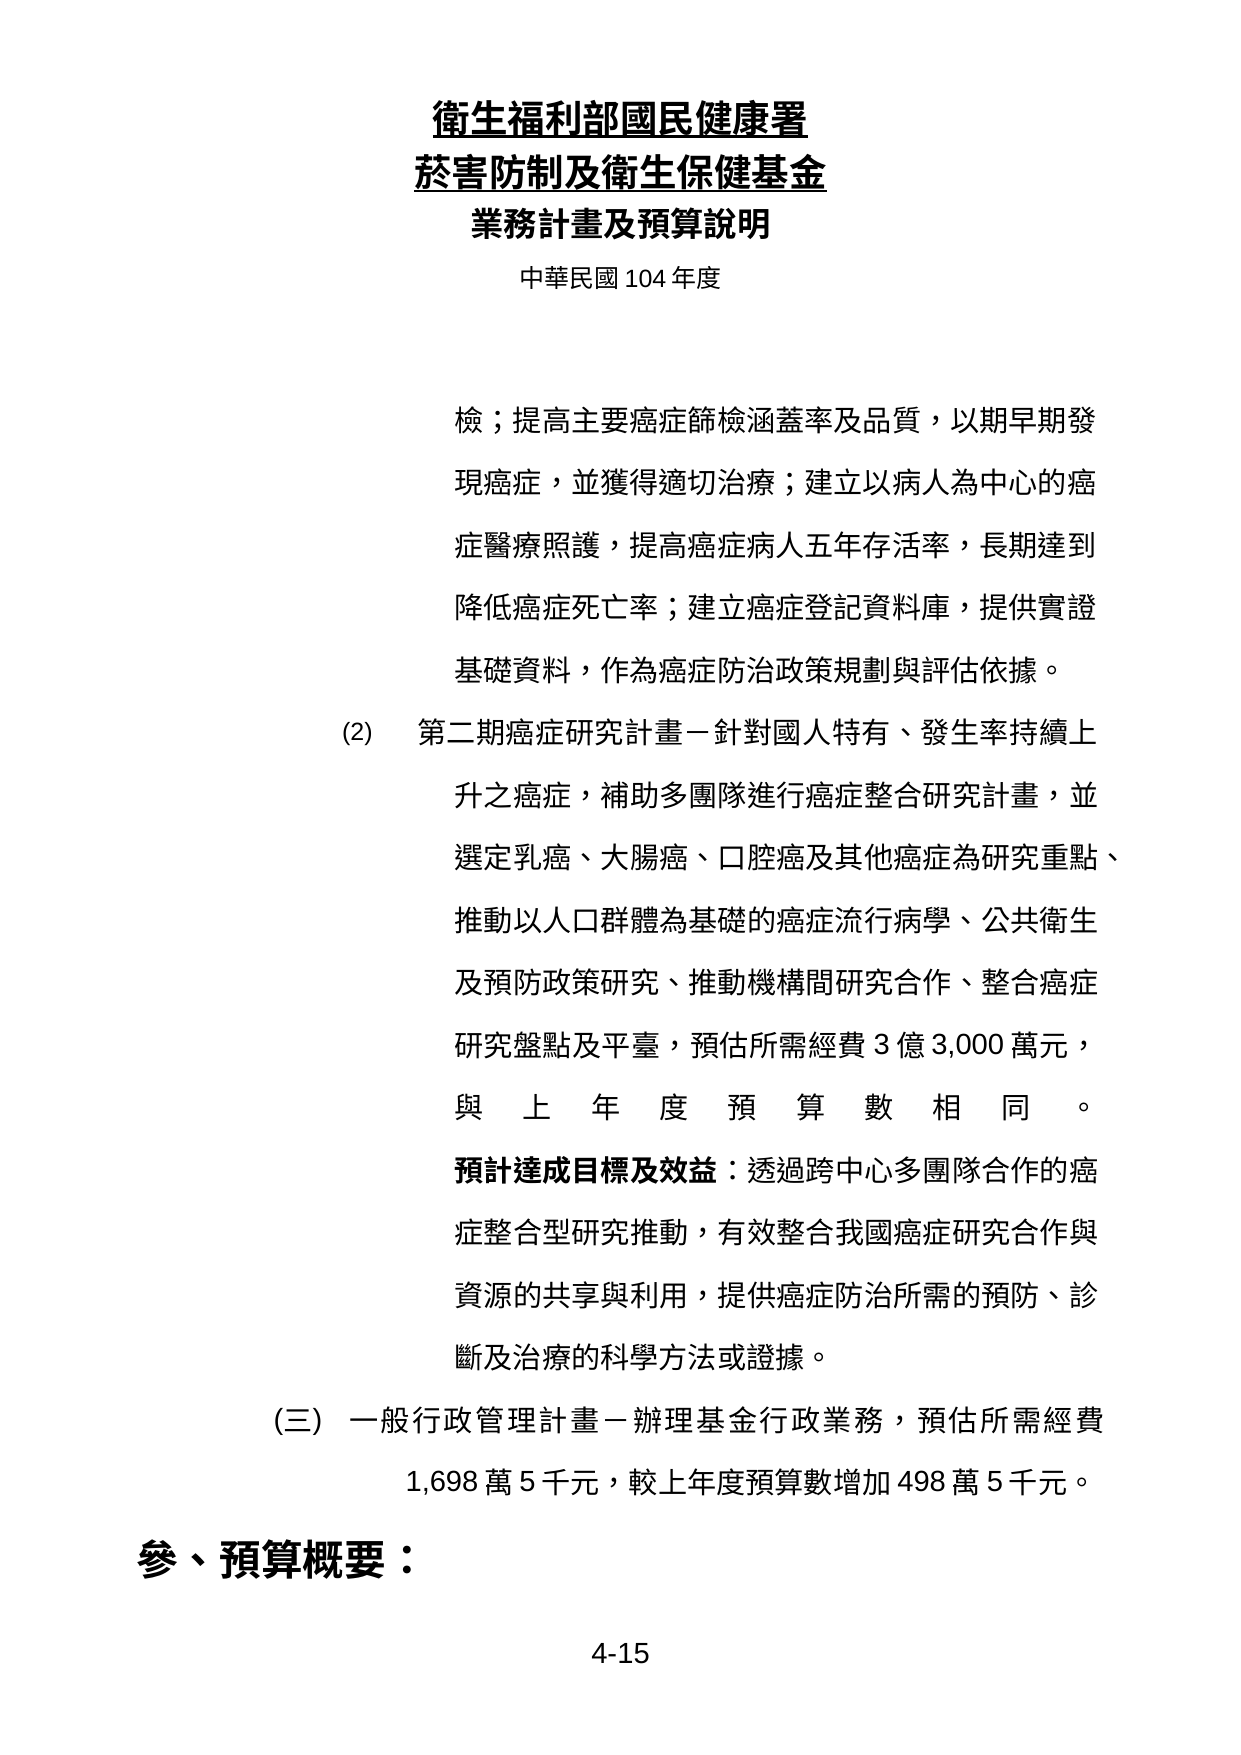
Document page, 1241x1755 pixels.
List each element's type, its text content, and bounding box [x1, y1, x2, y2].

text 參、預算概要： [136, 1527, 1104, 1587]
list 一般行政管理計畫－辦理基金行政業務，預估所需經費1,698萬5千元，較上年度預算數增加498萬5千元。 [273, 1377, 1104, 1502]
list 擴大推動國家防癌工作－辦理檳榔危害防制、主要癌症防治宣導及推動（含主要癌症防癌知識、癌症篩檢、正確就醫觀念及安寧療護）、推動主要癌症篩檢、辦理各項癌症篩檢通知及其他促進工作、癌症篩檢品質提升及人員培訓、癌症醫療品質提升計畫、癌症診療品質認證及專案管理計畫、提供癌症病人支持照護及安寧療護服務、辦理癌症登記申報與監測工作、癌症病人就醫導航計畫及國際交流等，預估所需經費30億3,534萬3千元，較上年度預算數減少9,544萬7千元。 預計達成目標及效益：降低國人嚼檳榔率、提升民眾對癌症防治的認知，並促使民眾積極接受癌症篩檢；提高主要癌症篩檢涵蓋率及品質，以期早期發現癌症，並獲得適切治療；建立以病人為中心的癌症醫療照護，提高癌症病人五年存活率，長期達到降低癌症死亡率；建立癌症登記資料庫，提供實證基礎資料，作為癌症防治政策規劃與評估依據。 [342, 127, 1098, 689]
list 第二期癌症研究計畫－針對國人特有、發生率持續上升之癌症，補助多團隊進行癌症整合研究計畫，並選定乳癌、大腸癌、口腔癌及其他癌症為研究重點、推動以人口群體為基礎的癌症流行病學、公共衛生及預防政策研究、推動機構間研究合作、整合癌症研究盤點及平臺，預估所需經費3億3,000萬元，與上年度預算數相同。 預計達成目標及效益：透過跨中心多團隊合作的癌症整合型研究推動，有效整合我國癌症研究合作與資源的共享與利用，提供癌症防治所需的預防、診斷及治療的科學方法或證據。 [342, 689, 1098, 1377]
